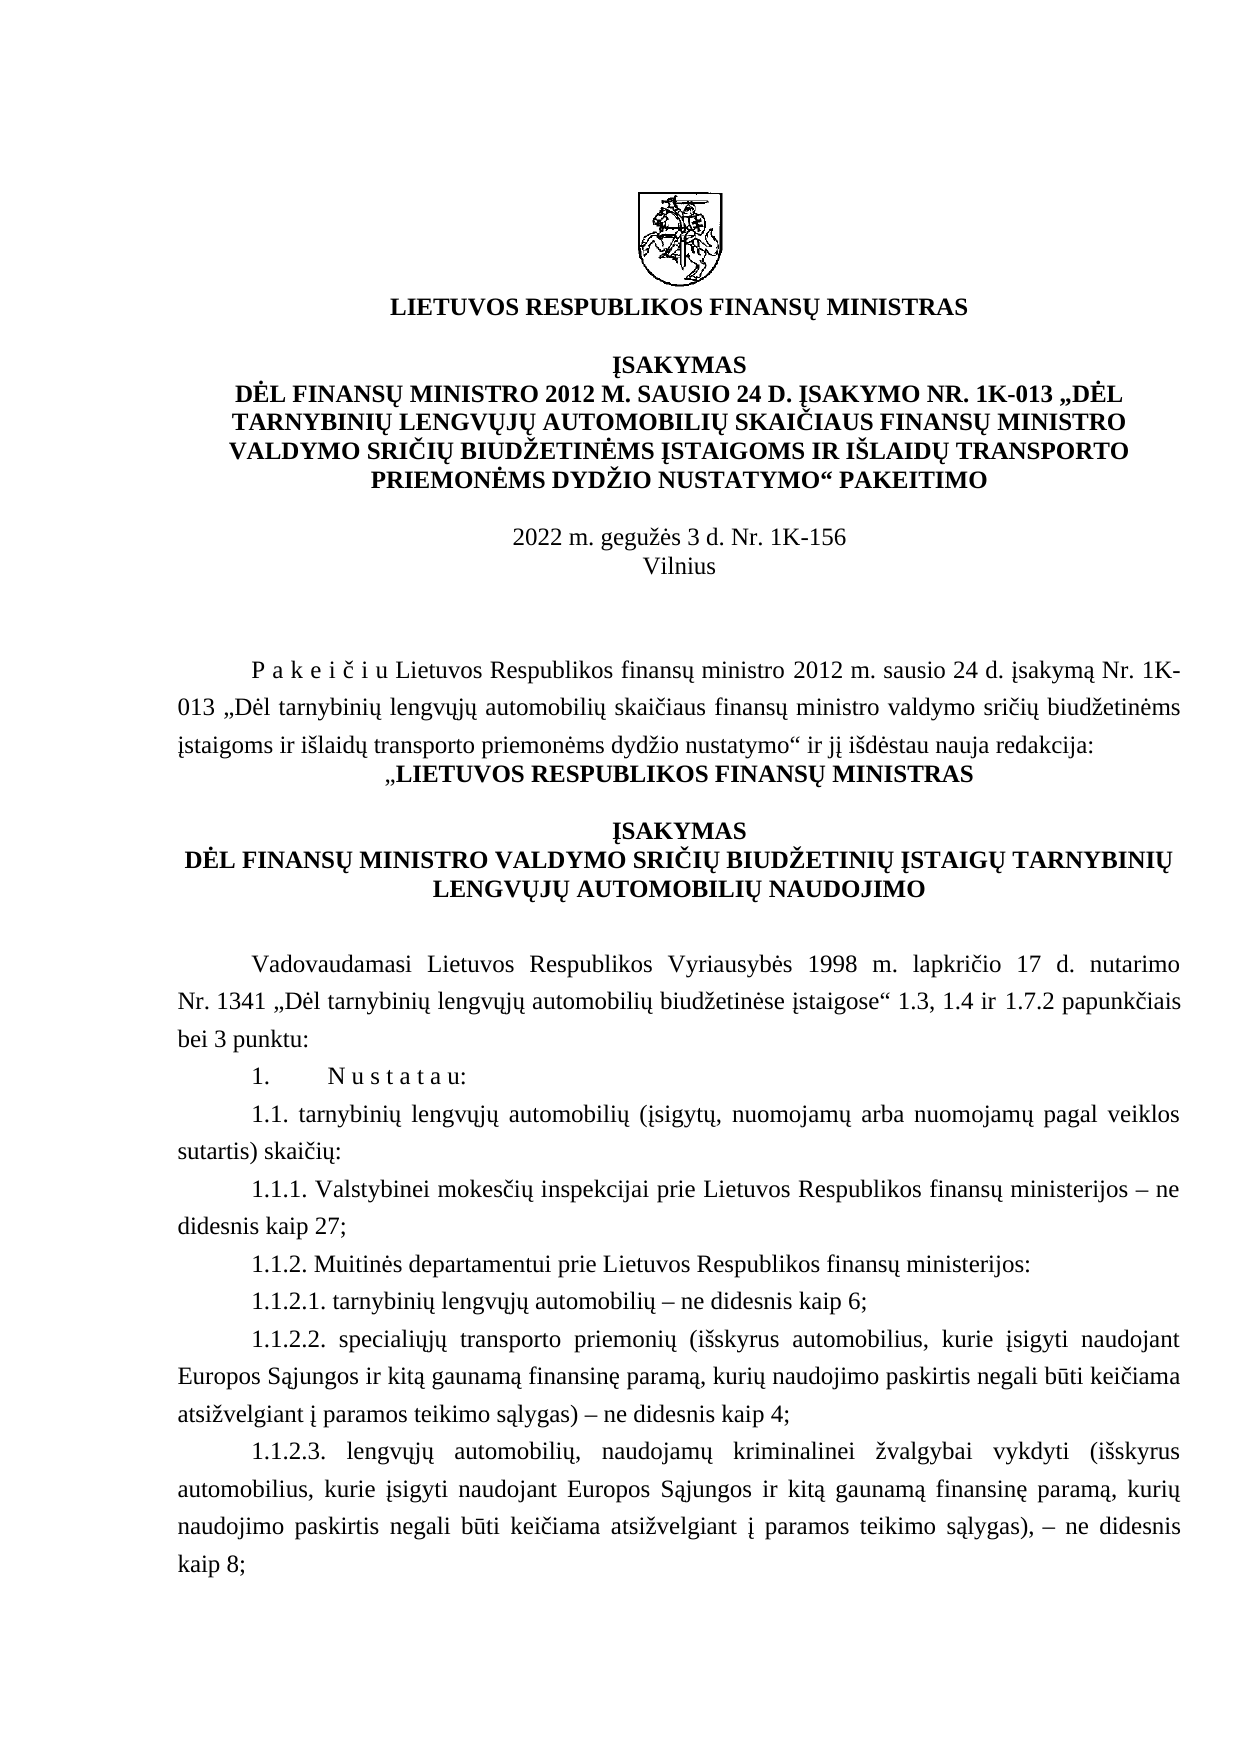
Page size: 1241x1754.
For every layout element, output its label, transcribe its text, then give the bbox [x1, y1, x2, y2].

text „LIETUVOS RESPUBLIKOS FINANSŲ MINISTRAS [177, 759, 1181, 787]
text ĮSAKYMAS [177, 350, 1181, 379]
text P a k e i č i u Lietuvos Respublikos finansų ministro 2012 m. sausio 24 d. įsakymą Nr. 1K-013 „Dėl tarnybinių lengvųjų automobilių skaičiaus finansų ministro valdymo sričių biudžetinėms įstaigoms ir išlaidų transporto priemonėms dydžio nustatymo“ ir jį išdėstau nauja redakcija: [177, 646, 1181, 759]
text 1.1.1. Valstybinei mokesčių inspekcijai prie Lietuvos Respublikos finansų ministerijos – ne didesnis kaip 27; [177, 1165, 1181, 1240]
text DĖL FINANSŲ MINISTRO VALDYMO SRIČIŲ BIUDŽETINIŲ ĮSTAIGŲ TARNYBINIŲ LENGVŲJŲ AUTOMOBILIŲ Naudojimo [177, 845, 1181, 902]
text 1.1.2.1. tarnybinių lengvųjų automobilių – ne didesnis kaip 6; [177, 1277, 1181, 1315]
text 1.1.2. Muitinės departamentui prie Lietuvos Respublikos finansų ministerijos: [177, 1240, 1181, 1277]
text LIETUVOS RESPUBLIKOS FINANSŲ MINISTRAS [177, 292, 1181, 321]
text ĮSAKYMAS [177, 816, 1181, 845]
text 1.1. tarnybinių lengvųjų automobilių (įsigytų, nuomojamų arba nuomojamų pagal veiklos sutartis) skaičių: [177, 1090, 1181, 1165]
text Vadovaudamasi Lietuvos Respublikos Vyriausybės 1998 m. lapkričio 17 d. nutarimo Nr. 1341 „Dėl tarnybinių lengvųjų automobilių biudžetinėse įstaigose“ 1.3, 1.4 ir 1.7.2 papunkčiais bei 3 punktu: [177, 940, 1181, 1052]
text 1. N u s t a t a u: [177, 1052, 1181, 1090]
text 2022 m. gegužės 3 d. Nr. 1K-156 [177, 522, 1181, 551]
text 1.1.2.2. specialiųjų transporto priemonių (išskyrus automobilius, kurie įsigyti naudojant Europos Sąjungos ir kitą gaunamą finansinę paramą, kurių naudojimo paskirtis negali būti keičiama atsižvelgiant į paramos teikimo sąlygas) – ne didesnis kaip 4; [177, 1315, 1181, 1427]
text Vilnius [177, 551, 1181, 580]
text 1.1.2.3. lengvųjų automobilių, naudojamų kriminalinei žvalgybai vykdyti (išskyrus automobilius, kurie įsigyti naudojant Europos Sąjungos ir kitą gaunamą finansinę paramą, kurių naudojimo paskirtis negali būti keičiama atsižvelgiant į paramos teikimo sąlygas), – ne didesnis kaip 8; [177, 1427, 1181, 1577]
text DĖL FINANSŲ MINISTRO 2012 M. SAUSIO 24 D. ĮSAKYMO NR. 1K-013 „DĖL TARNYBINIŲ LENGVŲJŲ AUTOMOBILIŲ SKAIČIAUS FINANSŲ MINISTRO VALDYMO SRIČIŲ BIUDŽETINĖMS ĮSTAIGOMS IR IŠLAIDŲ TRANSPORTO PRIEMONĖMS DYDŽIO NUSTATYMO“ PAKEITIMO [177, 379, 1181, 494]
